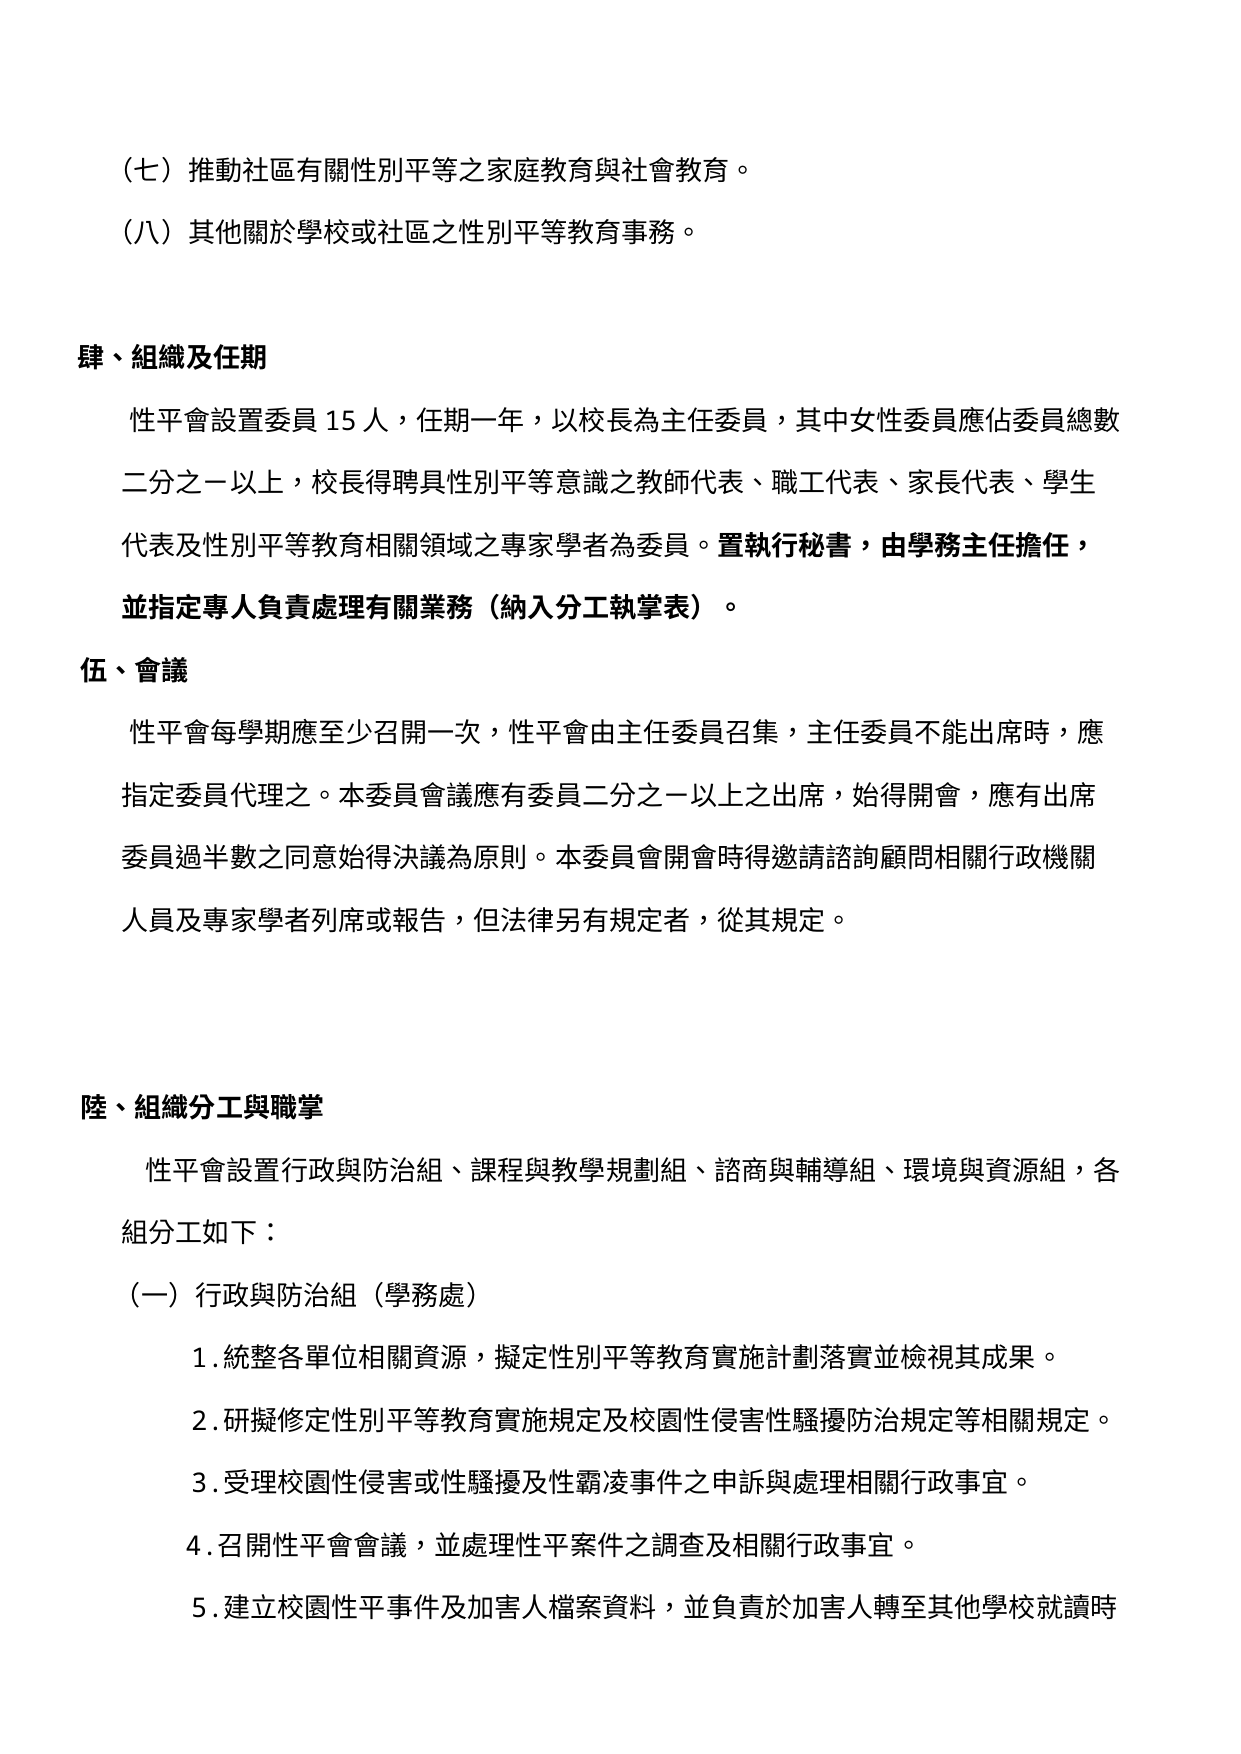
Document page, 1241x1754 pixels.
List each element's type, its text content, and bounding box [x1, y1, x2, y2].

text （一）行政與防治組（學務處） [114, 1252, 1122, 1314]
text （八）其他關於學校或社區之性別平等教育事務。 [107, 189, 1159, 252]
text 陸、組織分工與職掌 [80, 1064, 1122, 1127]
text 3.受理校園性侵害或性騷擾及性霸凌事件之申訴與處理相關行政事宜。 [118, 1439, 1122, 1502]
text 4.召開性平會會議，並處理性平案件之調查及相關行政事宜。 [185, 1502, 1122, 1564]
text 性平會設置行政與防治組、課程與教學規劃組、諮商與輔導組、環境與資源組，各組分工如下： [80, 1127, 1122, 1296]
text 1.統整各單位相關資源，擬定性別平等教育實施計劃落實並檢視其成果。 [118, 1314, 1122, 1377]
text 2.研擬修定性別平等教育實施規定及校園性侵害性騷擾防治規定等相關規定。 [118, 1377, 1122, 1439]
text 性平會設置委員15人，任期一年，以校長為主任委員，其中女性委員應佔委員總數二分之ㄧ以上，校長得聘具性別平等意識之教師代表、職工代表、家長代表、學生代表及性別平等教育相關領域之專家學者為委員。置執行秘書，由學務主任擔任，並指定專人負責處理有關業務（納入分工執掌表）。 [80, 377, 1122, 627]
text 性平會每學期應至少召開一次，性平會由主任委員召集，主任委員不能出席時，應指定委員代理之。本委員會議應有委員二分之ㄧ以上之出席，始得開會，應有出席委員過半數之同意始得決議為原則。本委員會開會時得邀請諮詢顧問相關行政機關人員及專家學者列席或報告，但法律另有規定者，從其規定。 [80, 689, 1122, 939]
text 伍、會議 [80, 627, 1122, 689]
text 肆、組織及任期 [77, 314, 1122, 377]
text （七）推動社區有關性別平等之家庭教育與社會教育。 [107, 127, 1159, 189]
text 5.建立校園性平事件及加害人檔案資料，並負責於加害人轉至其他學校就讀時 [118, 1564, 1122, 1627]
